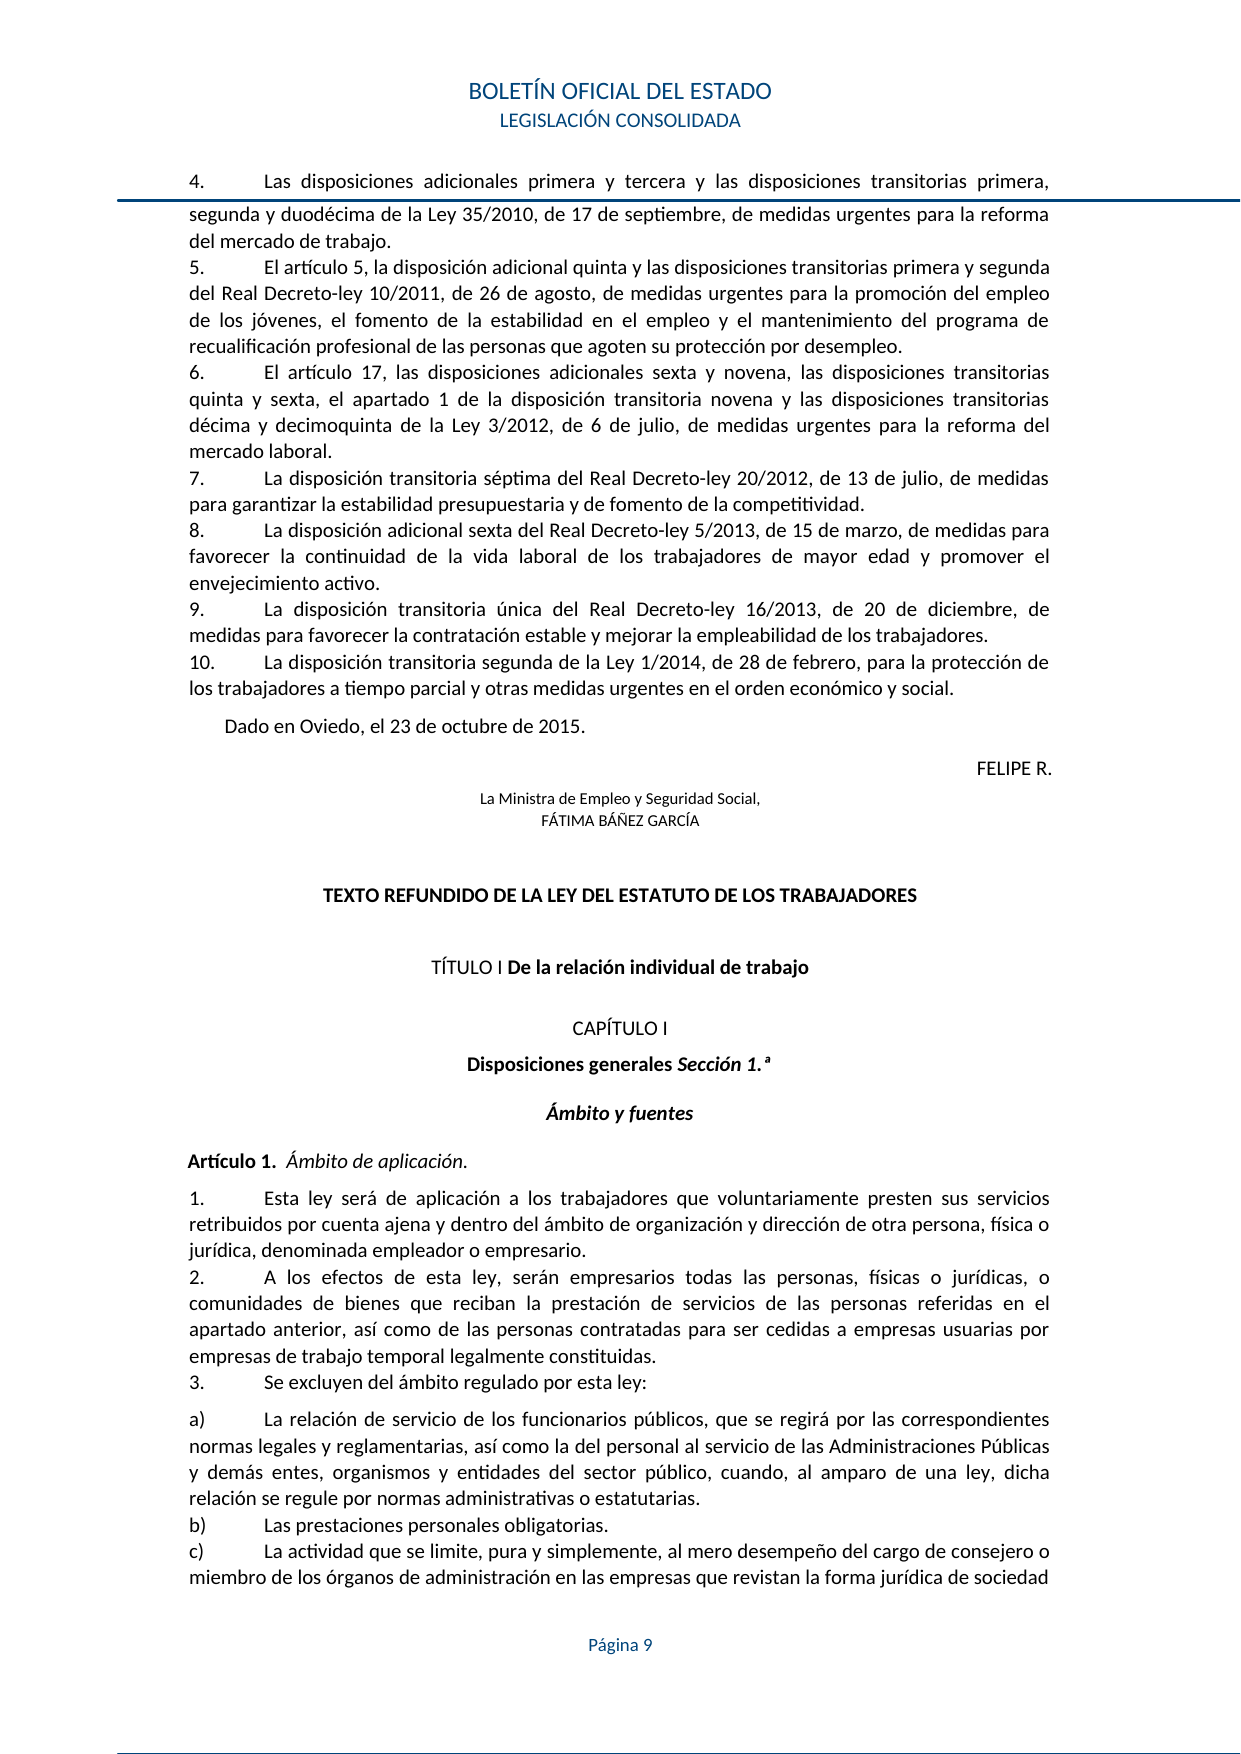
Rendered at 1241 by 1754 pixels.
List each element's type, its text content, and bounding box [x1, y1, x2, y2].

list La disposición transitoria séptima del Real Decreto-ley 20/2012, de 13 de julio, de medidas para garantizar la estabilidad presupuestaria y de fomento de la competitividad. [189, 465, 1051, 516]
text Dado en Oviedo, el 23 de octubre de 2015. [224, 713, 1051, 738]
list La relación de servicio de los funcionarios públicos, que se regirá por las correspondientes normas legales y reglamentarias, así como la del personal al servicio de las Administraciones Públicas y demás entes, organismos y entidades del sector público, cuando, al amparo de una ley, dicha relación se regule por normas administrativas o estatutarias. [189, 1407, 1051, 1511]
list segunda y duodécima de la Ley 35/2010, de 17 de septiembre, de medidas urgentes para la reforma del mercado de trabajo. [189, 202, 1051, 253]
text Artículo 1. Ámbito de aplicación. [187, 1149, 1051, 1174]
subtitle TÍTULO I De la relación individual de trabajo [189, 954, 1051, 980]
text CAPÍTULO I [210, 1015, 1030, 1040]
text TEXTO REFUNDIDO DE LA LEY DEL ESTATUTO DE LOS TRABAJADORES [189, 882, 1051, 908]
list El artículo 17, las disposiciones adicionales sexta y novena, las disposiciones transitorias quinta y sexta, el apartado 1 de la disposición transitoria novena y las disposiciones transitorias décima y decimoquinta de la Ley 3/2012, de 6 de julio, de medidas urgentes para la reforma del mercado laboral. [189, 359, 1051, 463]
text FÁTIMA BÁÑEZ GARCÍA [189, 811, 1051, 831]
list La actividad que se limite, pura y simplemente, al mero desempeño del cargo de consejero o miembro de los órganos de administración en las empresas que revistan la forma jurídica de sociedad [189, 1538, 1051, 1590]
text La Ministra de Empleo y Seguridad Social, [189, 788, 1051, 809]
list Se excluyen del ámbito regulado por esta ley: [189, 1369, 1051, 1395]
list Esta ley será de aplicación a los trabajadores que voluntariamente presten sus servicios retribuidos por cuenta ajena y dentro del ámbito de organización y dirección de otra persona, física o jurídica, denominada empleador o empresario. [189, 1185, 1051, 1263]
list Las disposiciones adicionales primera y tercera y las disposiciones transitorias primera, [189, 168, 1051, 199]
list La disposición transitoria única del Real Decreto-ley 16/2013, de 20 de diciembre, de medidas para favorecer la contratación estable y mejorar la empleabilidad de los trabajadores. [189, 596, 1051, 648]
list El artículo 5, la disposición adicional quinta y las disposiciones transitorias primera y segunda del Real Decreto-ley 10/2011, de 26 de agosto, de medidas urgentes para la promoción del empleo de los jóvenes, el fomento de la estabilidad en el empleo y el mantenimiento del programa de recualificación profesional de las personas que agoten su protección por desempleo. [189, 254, 1051, 358]
list La disposición adicional sexta del Real Decreto-ley 5/2013, de 15 de marzo, de medidas para favorecer la continuidad de la vida laboral de los trabajadores de mayor edad y promover el envejecimiento activo. [189, 517, 1051, 595]
list Las prestaciones personales obligatorias. [189, 1512, 1051, 1537]
list A los efectos de esta ley, serán empresarios todas las personas, físicas o jurídicas, o comunidades de bienes que reciban la prestación de servicios de las personas referidas en el apartado anterior, así como de las personas contratadas para ser cedidas a empresas usuarias por empresas de trabajo temporal legalmente constituidas. [189, 1264, 1051, 1368]
text Disposiciones generales Sección 1.ª Ámbito y fuentes [458, 1052, 782, 1126]
list La disposición transitoria segunda de la Ley 1/2014, de 28 de febrero, para la protección de los trabajadores a tiempo parcial y otras medidas urgentes en el orden económico y social. [189, 649, 1051, 701]
text FELIPE R. [189, 755, 1052, 781]
